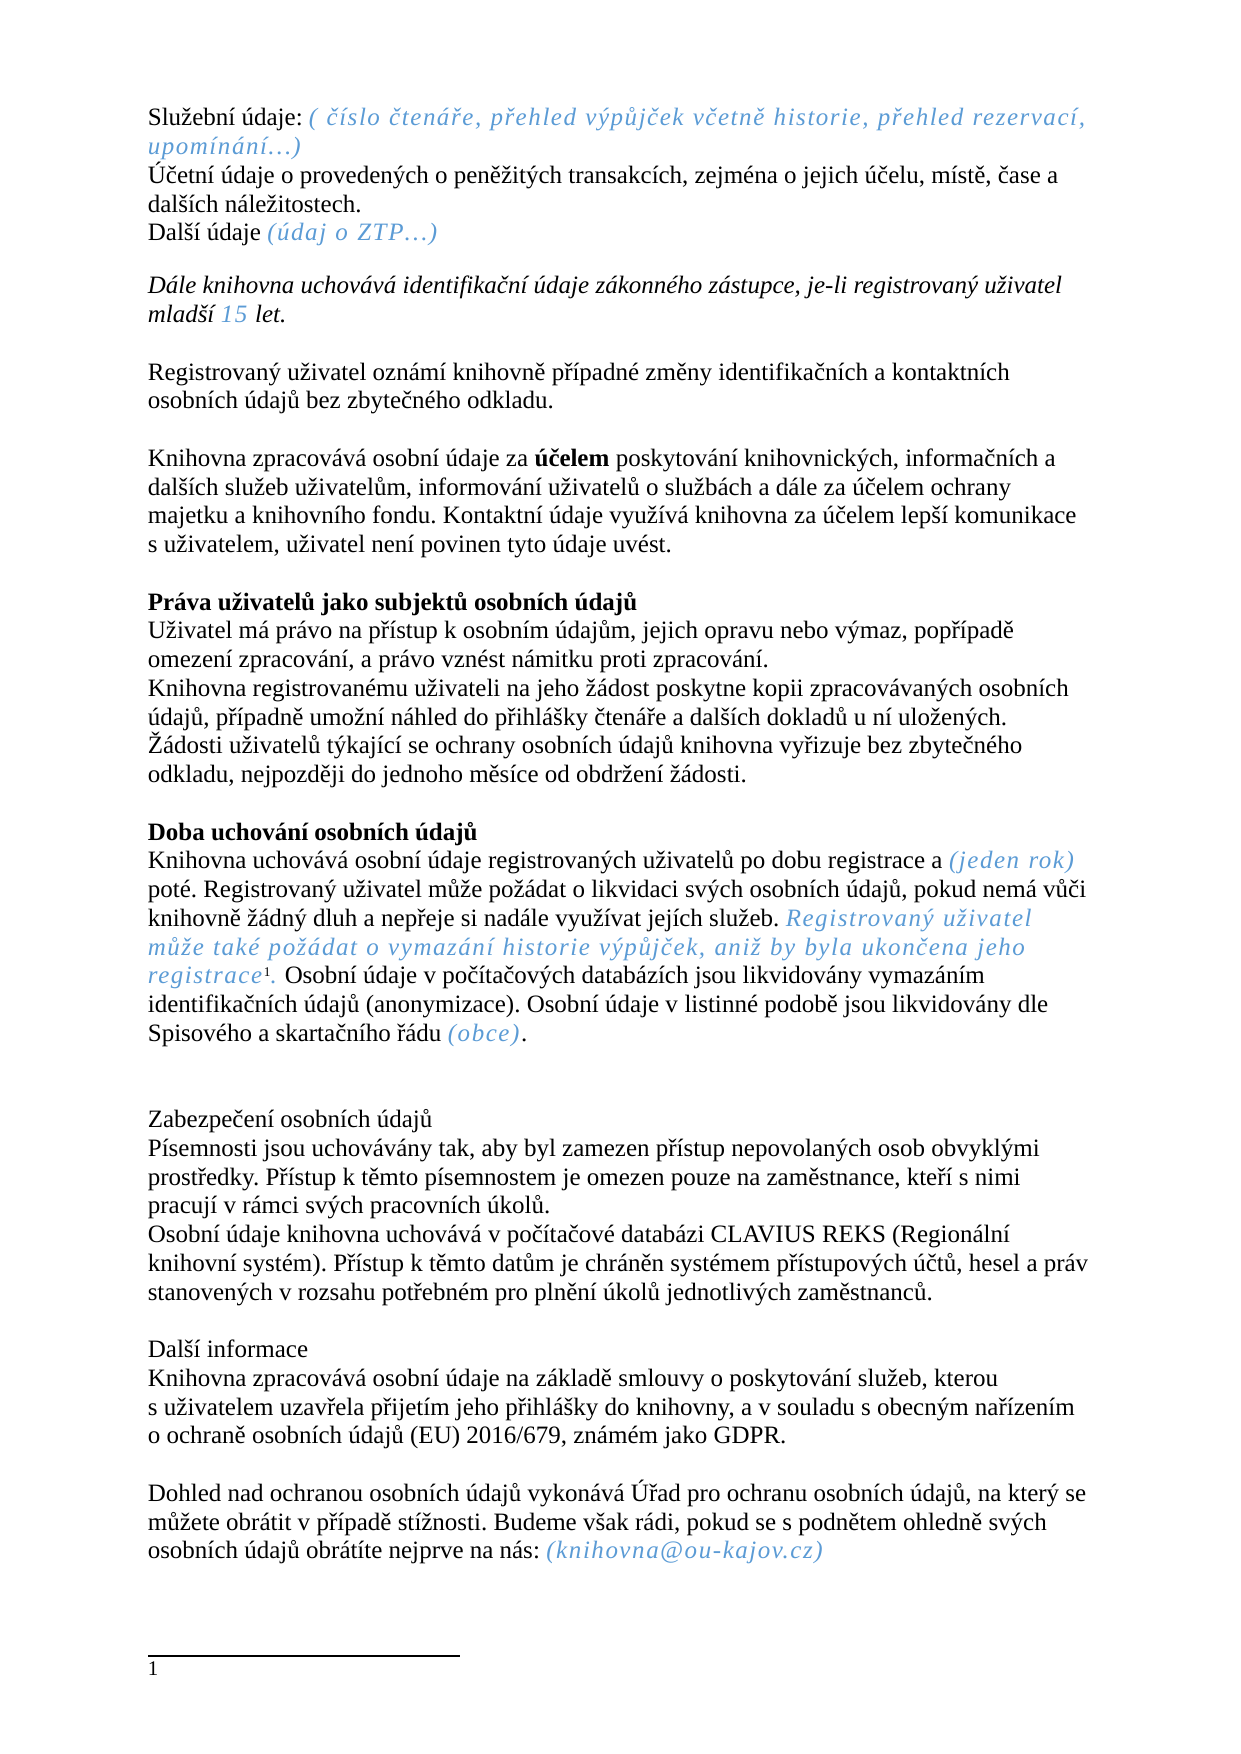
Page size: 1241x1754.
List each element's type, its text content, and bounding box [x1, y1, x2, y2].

text Knihovna zpracovává osobní údaje na základě smlouvy o poskytování služeb, kterou s uživatelem uzavřela přijetím jeho přihlášky do knihovny, a v souladu s obecným nařízením o ochraně osobních údajů (EU) 2016/679, známém jako GDPR. [148, 1363, 1092, 1449]
text Knihovna registrovanému uživateli na jeho žádost poskytne kopii zpracovávaných osobních údajů, případně umožní náhled do přihlášky čtenáře a dalších dokladů u ní uložených. [148, 673, 1092, 730]
text Registrovaný uživatel oznámí knihovně případné změny identifikačních a kontaktních osobních údajů bez zbytečného odkladu. [148, 357, 1092, 414]
text Písemnosti jsou uchovávány tak, aby byl zamezen přístup nepovolaných osob obvyklými prostředky. Přístup k těmto písemnostem je omezen pouze na zaměstnance, kteří s nimi pracují v rámci svých pracovních úkolů. [148, 1133, 1092, 1219]
text Zabezpečení osobních údajů [148, 1104, 1092, 1133]
text Služební údaje: ( číslo čtenáře, přehled výpůjček včetně historie, přehled rezervací, upomínání…) [148, 102, 1092, 160]
text Žádosti uživatelů týkající se ochrany osobních údajů knihovna vyřizuje bez zbytečného odkladu, nejpozději do jednoho měsíce od obdržení žádosti. [148, 730, 1092, 788]
text Další údaje (údaj o ZTP…) [148, 217, 1092, 246]
text Knihovna zpracovává osobní údaje za účelem poskytování knihovnických, informačních a dalších služeb uživatelům, informování uživatelů o službách a dále za účelem ochrany majetku a knihovního fondu. Kontaktní údaje využívá knihovna za účelem lepší komunikace s uživatelem, uživatel není povinen tyto údaje uvést. [148, 443, 1092, 558]
text Účetní údaje o provedených o peněžitých transakcích, zejména o jejich účelu, místě, čase a dalších náležitostech. [148, 160, 1092, 217]
text Doba uchování osobních údajů [148, 817, 1092, 845]
text Dále knihovna uchovává identifikační údaje zákonného zástupce, je-li registrovaný uživatel mladší 15 let. [148, 270, 1092, 328]
text Knihovna uchovává osobní údaje registrovaných uživatelů po dobu registrace a (jeden rok) poté. Registrovaný uživatel může požádat o likvidaci svých osobních údajů, pokud nemá vůči knihovně žádný dluh a nepřeje si nadále využívat jejích služeb. Registrovaný uživatel může také požádat o vymazání historie výpůjček, aniž by byla ukončena jeho registrace. Osobní údaje v počítačových databázích jsou likvidovány vymazáním identifikačních údajů (anonymizace). Osobní údaje v listinné podobě jsou likvidovány dle Spisového a skartačního řádu (obce). [148, 845, 1092, 1047]
text Uživatel má právo na přístup k osobním údajům, jejich opravu nebo výmaz, popřípadě omezení zpracování, a právo vznést námitku proti zpracování. [148, 615, 1092, 673]
text Dohled nad ochranou osobních údajů vykonává Úřad pro ochranu osobních údajů, na který se můžete obrátit v případě stížnosti. Budeme však rádi, pokud se s podnětem ohledně svých osobních údajů obrátíte nejprve na nás: (knihovna@ou-kajov.cz) [148, 1478, 1092, 1564]
text Osobní údaje knihovna uchovává v počítačové databázi CLAVIUS REKS (Regionální knihovní systém). Přístup k těmto datům je chráněn systémem přístupových účtů, hesel a práv stanovených v rozsahu potřebném pro plnění úkolů jednotlivých zaměstnanců. [148, 1219, 1092, 1305]
text Práva uživatelů jako subjektů osobních údajů [148, 587, 1092, 615]
text Další informace [148, 1334, 1092, 1363]
